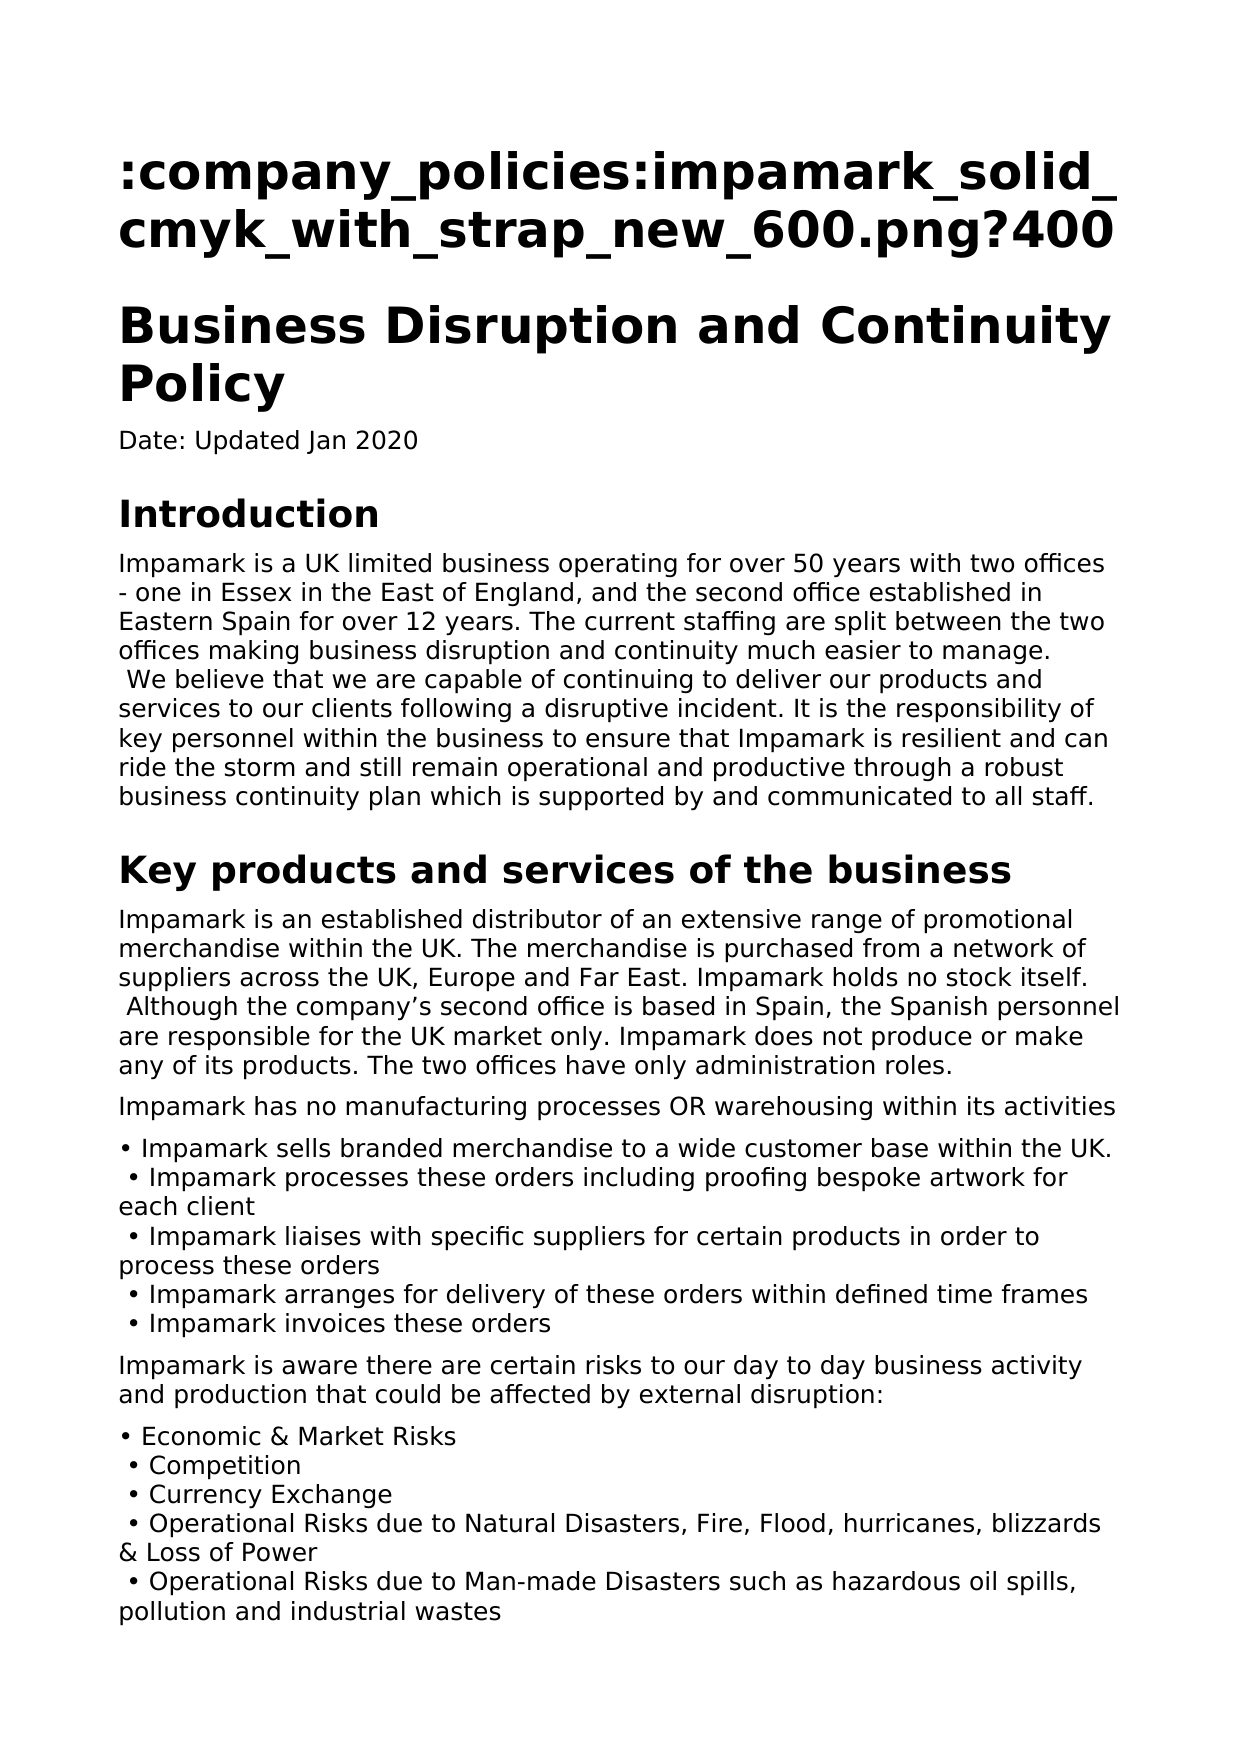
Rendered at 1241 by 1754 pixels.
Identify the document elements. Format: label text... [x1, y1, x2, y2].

text Date: Updated Jan 2020 [118, 426, 1122, 455]
text • Economic & Market Risks • Competition • Currency Exchange • Operational Risks due to Natural Disasters, Fire, Flood, hurricanes, blizzards & Loss of Power • Operational Risks due to Man-made Disasters such as hazardous oil spills, pollution and industrial wastes [118, 1422, 1122, 1626]
text Impamark is a UK limited business operating for over 50 years with two offices - one in Essex in the East of England, and the second office established in Eastern Spain for over 12 years. The current staffing are split between the two offices making business disruption and continuity much easier to manage. We believe that we are capable of continuing to deliver our products and services to our clients following a disruptive incident. It is the responsibility of key personnel within the business to ensure that Impamark is resilient and can ride the storm and still remain operational and productive through a robust business continuity plan which is supported by and communicated to all staff. [118, 549, 1122, 811]
subtitle :company_policies:impamark_solid_cmyk_with_strap_new_600.png?400 [118, 143, 1122, 259]
subtitle Introduction [118, 493, 1122, 536]
subtitle Key products and services of the business [118, 849, 1122, 892]
text Impamark is aware there are certain risks to our day to day business activity and production that could be affected by external disruption: [118, 1351, 1122, 1409]
text Impamark is an established distributor of an extensive range of promotional merchandise within the UK. The merchandise is purchased from a network of suppliers across the UK, Europe and Far East. Impamark holds no stock itself. Although the company’s second office is based in Spain, the Spanish personnel are responsible for the UK market only. Impamark does not produce or make any of its products. The two offices have only administration roles. [118, 905, 1122, 1080]
subtitle Business Disruption and Continuity Policy [118, 297, 1122, 413]
text • Impamark sells branded merchandise to a wide customer base within the UK. • Impamark processes these orders including proofing bespoke artwork for each client • Impamark liaises with specific suppliers for certain products in order to process these orders • Impamark arranges for delivery of these orders within defined time frames • Impamark invoices these orders [118, 1134, 1122, 1338]
text Impamark has no manufacturing processes OR warehousing within its activities [118, 1092, 1122, 1122]
